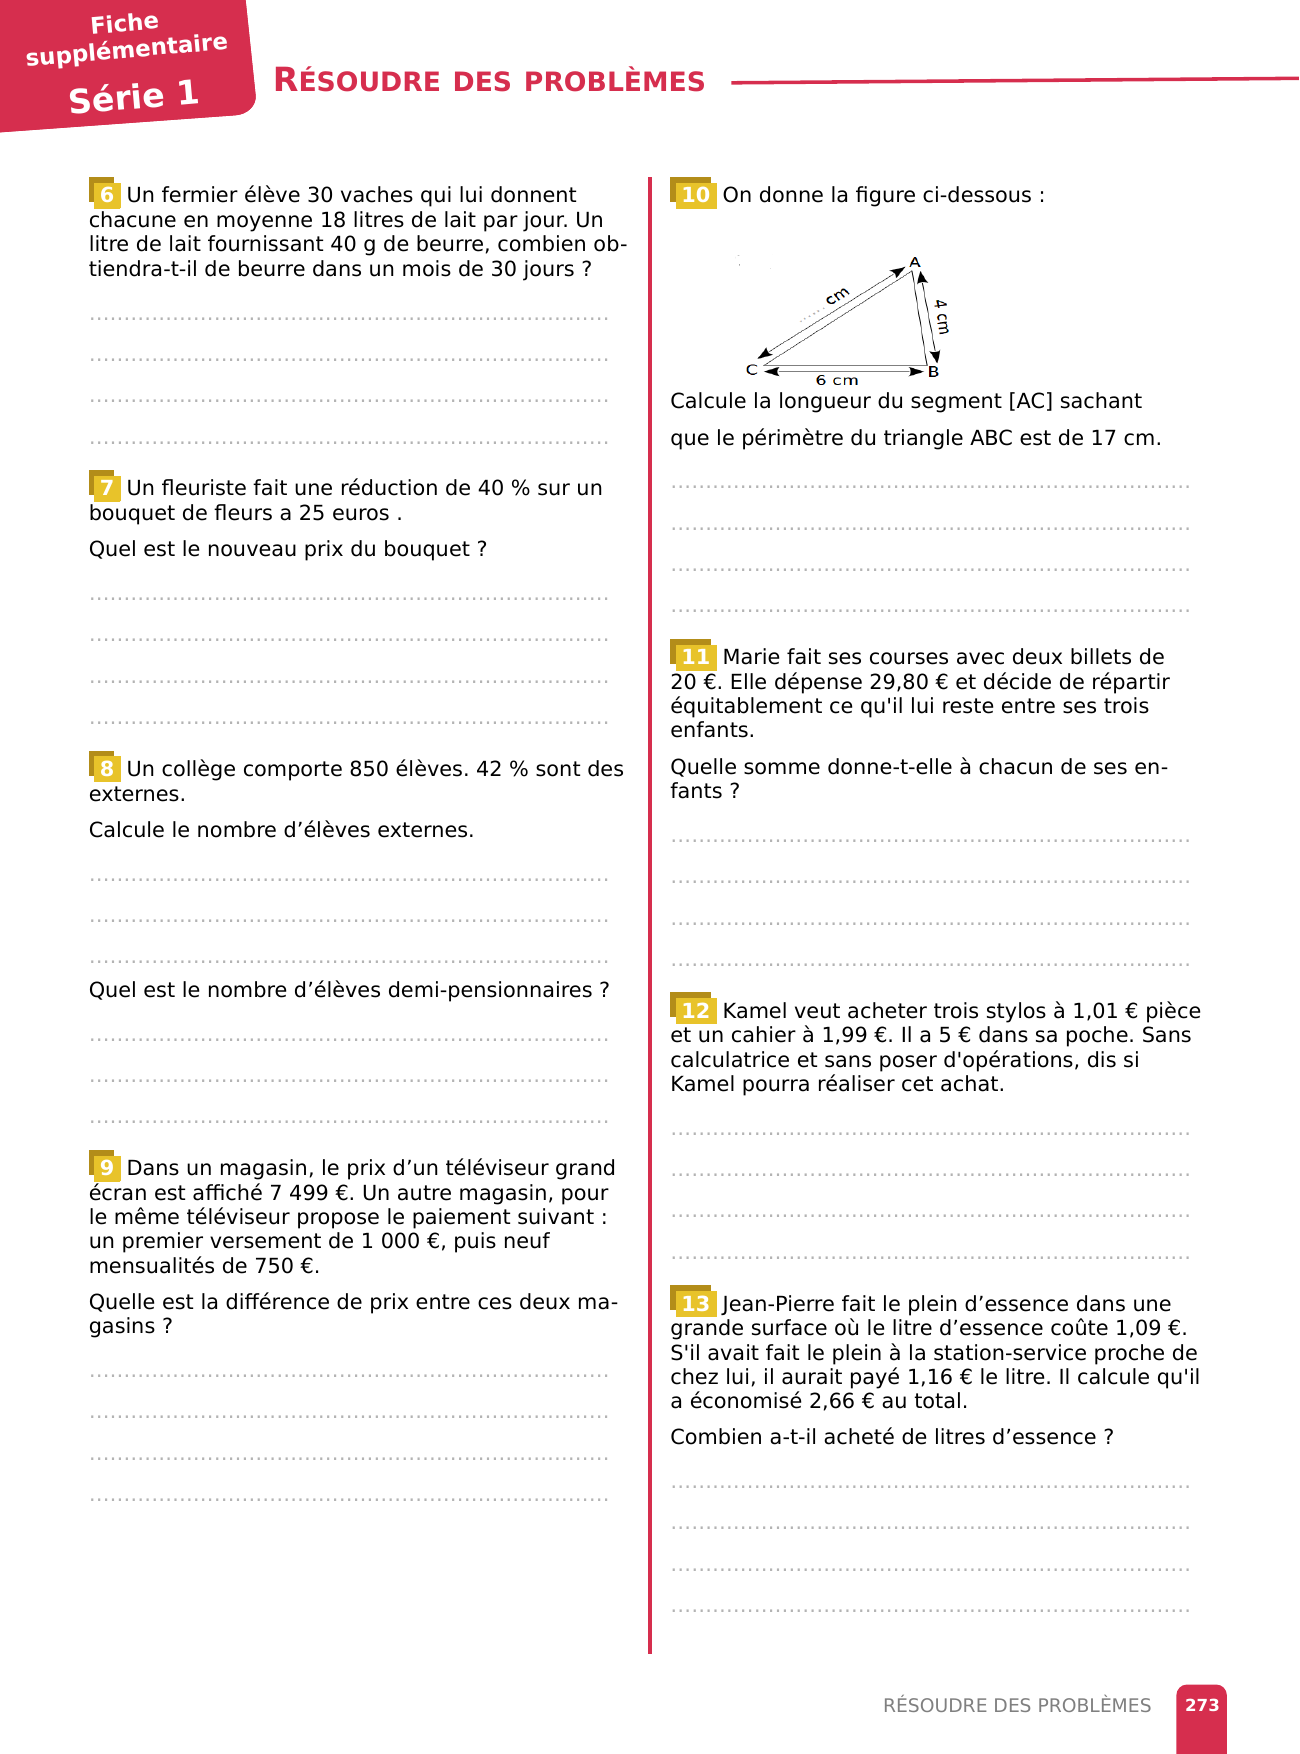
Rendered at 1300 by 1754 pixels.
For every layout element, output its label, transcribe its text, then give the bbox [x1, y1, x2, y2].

subtitle Un ﬂeuriste fait une réduction de 40 % sur un bouquet de ﬂeurs a 25 euros . [88, 470, 629, 525]
text ………………………………………………………………………………………………………………………………………………………………………………………………………………………………………………………………………… [670, 809, 1211, 974]
text ………………………………………………………………………………………………………………………………………………………………………………………………………………………………………………………………………… [670, 1102, 1211, 1267]
text ………………………………………………………………………………………………………………………………………………………………………………………………………………………………………………………………………… [88, 287, 629, 452]
subtitle Dans un magasin, le prix d’un téléviseur grand écran est affiché 7 499 €. Un autre magasin, pour le même téléviseur propose le paiement sui­vant : un premier versement de 1 000 €, puis neuf mensualités de 750 €. [88, 1150, 629, 1278]
text ………………………………………………………………………………………………………………………………………………………………………………………………………………………………………………………………………… [670, 456, 1211, 621]
text ……………………………………………………………………………………………………………………………………………………………………………………………………… [88, 848, 629, 972]
subtitle Jean‑Pierre fait le plein d’essence dans une grande surface où le litre d’essence coûte 1,09 €. S'il avait fait le plein à la station-service proche de chez lui, il aurait payé 1,16 € le litre. Il calcule qu'il a économisé 2,66 € au total. [670, 1285, 1211, 1413]
subtitle On donne la figure ci-dessous : [711, 177, 1211, 208]
text ……………………………………………………………………………………………………………………………………………………………………………………………………… [88, 1008, 629, 1132]
subtitle Quel est le nombre d’élèves demi-pensionnaires ? [88, 978, 623, 1002]
text ………………………………………………………………………………………………………………………………………………………………………………………………………………………………………………………………………… [88, 1344, 629, 1510]
text ………………………………………………………………………………………………………………………………………………………………………………………………………………………………………………………………………… [670, 1455, 1211, 1621]
subtitle Kamel veut acheter trois stylos à 1,01 € pièce et un cahier à 1,99 €. Il a 5 € dans sa poche. Sans calculatrice et sans poser d'opéra­tions, dis si Kamel pourra réaliser cet achat. [670, 992, 1211, 1096]
subtitle Quelle somme donne-t-elle à chacun de ses en­fants ? [670, 755, 1205, 803]
subtitle Combien a‑t‑il acheté de litres d’essence ? [670, 1425, 1205, 1449]
subtitle Un collège comporte 850 élèves. 42 % sont des externes. [88, 751, 629, 806]
text ………………………………………………………………………………………………………………………………………………………………………………………………………………………………………………………………………… [88, 567, 629, 733]
subtitle Un fermier élève 30 vaches qui lui donnent chacune en moyenne 18 litres de lait par jour. Un litre de lait fournissant 40 g de beurre, combien ob­tiendra-t-il de beurre dans un mois de 30 jours ? [88, 177, 629, 281]
subtitle Calcule le nombre d’élèves externes. [88, 818, 623, 842]
subtitle Quelle est la différence de prix entre ces deux ma­gasins ? [88, 1290, 623, 1338]
subtitle que le périmètre du triangle ABC est de 17 cm. [670, 426, 1205, 450]
subtitle Marie fait ses courses avec deux billets de 20 €. Elle dépense 29,80 € et décide de répar­tir équi­tablement ce qu'il lui reste entre ses trois enfants. [670, 639, 1211, 743]
subtitle Quel est le nouveau prix du bouquet ? [88, 537, 623, 562]
picture [725, 222, 954, 390]
subtitle Calcule la longueur du segment [AC] sachant [670, 220, 1205, 414]
